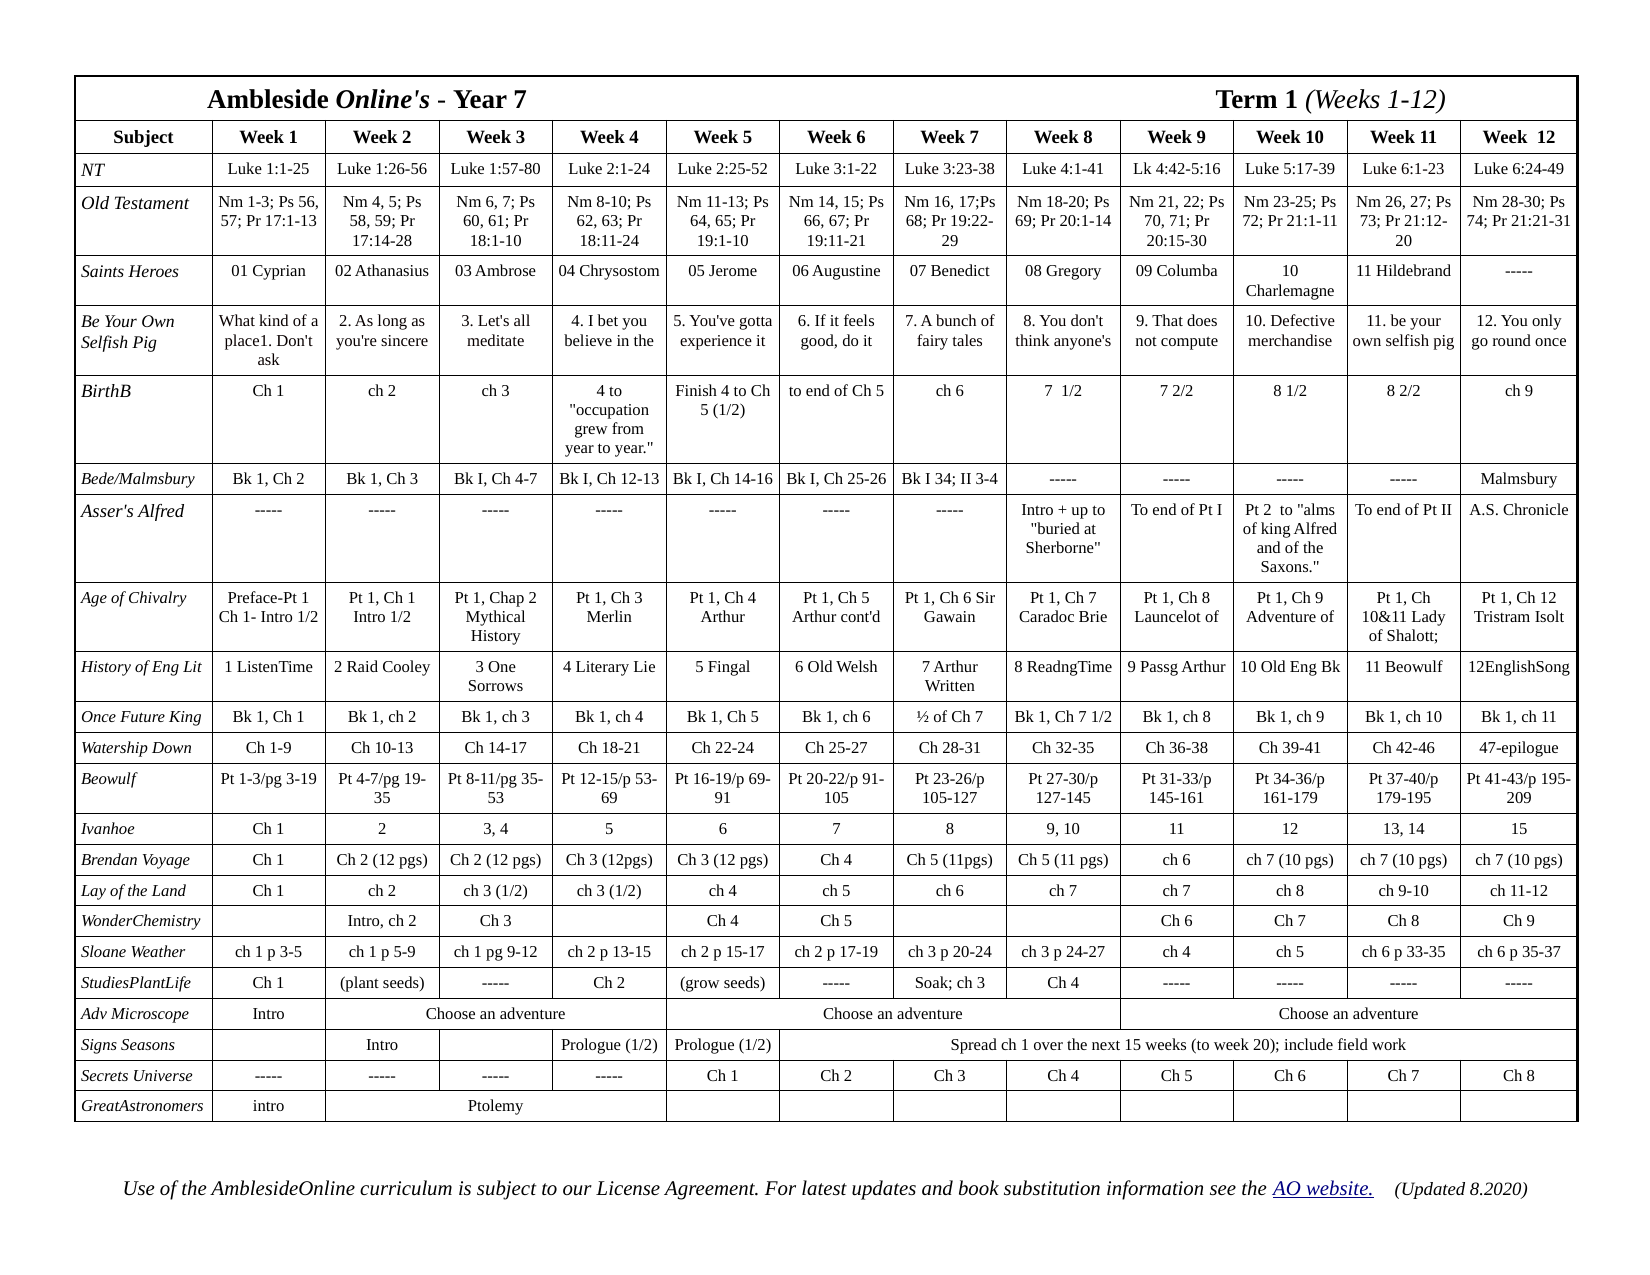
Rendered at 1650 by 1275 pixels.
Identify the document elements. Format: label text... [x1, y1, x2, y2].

table_cell ch 3 p 24-27 [1007, 937, 1120, 967]
table_cell [1121, 1091, 1233, 1121]
table_cell 11. be your own selfish pig [1348, 306, 1460, 374]
table_cell Bk I, Ch 4-7 [440, 464, 552, 494]
table_cell Week 5 [667, 121, 779, 153]
table_cell ----- [780, 495, 893, 582]
table_cell ----- [440, 1061, 552, 1090]
table_cell Week 2 [326, 121, 439, 153]
table_cell Week 10 [1234, 121, 1347, 153]
table_cell Bk 1, ch 8 [1121, 702, 1233, 732]
table_cell Bk 1, ch 2 [326, 702, 439, 732]
table_cell 03 Ambrose [440, 256, 552, 305]
table_cell ch 5 [780, 876, 893, 905]
table_cell 2 [326, 814, 439, 844]
table_cell Nm 28-30; Ps 74; Pr 21:21-31 [1461, 187, 1576, 255]
table_cell Ch 3 [894, 1061, 1006, 1090]
table_cell Ch 6 [1121, 906, 1233, 936]
table_cell intro [213, 1091, 325, 1121]
table_cell Intro [213, 999, 325, 1029]
table_cell Intro + up to "buried at Sherborne" [1007, 495, 1120, 582]
table_cell History of Eng Lit [76, 652, 212, 701]
table_cell Beowulf [76, 764, 212, 813]
table_cell 3, 4 [440, 814, 552, 844]
table_cell ----- [1234, 968, 1347, 998]
table_cell 12EnglishSong [1461, 652, 1576, 701]
table_cell ch 2 [326, 876, 439, 905]
table_cell ch 3 p 20-24 [894, 937, 1006, 967]
table_cell Ch 36-38 [1121, 733, 1233, 763]
table_cell ½ of Ch 7 [894, 702, 1006, 732]
table_cell Nm 4, 5; Ps 58, 59; Pr 17:14-28 [326, 187, 439, 255]
table_cell Pt 12-15/p 53-69 [553, 764, 666, 813]
table_cell Ch 1-9 [213, 733, 325, 763]
table_cell ----- [553, 495, 666, 582]
table_cell ch 7 (10 pgs) [1461, 845, 1576, 874]
table_cell 09 Columba [1121, 256, 1233, 305]
table_cell 3 One Sorrows [440, 652, 552, 701]
table_cell [1461, 1091, 1576, 1121]
table_cell Pt 20-22/p 91-105 [780, 764, 893, 813]
table_cell [440, 1030, 552, 1059]
table_cell Pt 1, Ch 8 Launcelot of [1121, 583, 1233, 651]
table_cell ----- [667, 495, 779, 582]
table_cell 6 [667, 814, 779, 844]
table_cell 11 [1121, 814, 1233, 844]
table_cell Ptolemy [326, 1091, 666, 1121]
table_cell Ch 5 [780, 906, 893, 936]
table_cell Bk I, Ch 25-26 [780, 464, 893, 494]
table_cell 02 Athanasius [326, 256, 439, 305]
table_cell Pt 1, Ch 3 Merlin [553, 583, 666, 651]
table_cell ----- [1234, 464, 1347, 494]
table_cell ----- [326, 1061, 439, 1090]
table_cell 07 Benedict [894, 256, 1006, 305]
table_cell Secrets Universe [76, 1061, 212, 1090]
table_cell Pt 8-11/pg 35-53 [440, 764, 552, 813]
table_cell ch 7 [1007, 876, 1120, 905]
table_cell Bk 1, Ch 1 [213, 702, 325, 732]
table_cell Brendan Voyage [76, 845, 212, 874]
table_cell ch 3 [440, 376, 552, 463]
table_cell Bk 1, Ch 5 [667, 702, 779, 732]
table_cell Pt 1-3/pg 3-19 [213, 764, 325, 813]
table_header Ambleside Online's - Year 7 Term 1 (Weeks 1-12) [76, 77, 1576, 120]
table_cell Luke 3:1-22 [780, 154, 893, 186]
table_cell [213, 906, 325, 936]
table_cell Week 6 [780, 121, 893, 153]
table_cell Week 9 [1121, 121, 1233, 153]
table_cell ch 6 p 35-37 [1461, 937, 1576, 967]
table_cell 4 to "occupation grew from year to year." [553, 376, 666, 463]
table_cell Pt 4-7/pg 19-35 [326, 764, 439, 813]
table_cell Old Testament [76, 187, 212, 255]
table_cell ch 6 [1121, 845, 1233, 874]
table_cell 4 Literary Lie [553, 652, 666, 701]
table_cell 7 [780, 814, 893, 844]
table_cell Bede/Malmsbury [76, 464, 212, 494]
table_cell ch 6 [894, 876, 1006, 905]
table_cell 7 Arthur Written [894, 652, 1006, 701]
table_cell ----- [780, 968, 893, 998]
table_cell ch 9 [1461, 376, 1576, 463]
table_cell Ivanhoe [76, 814, 212, 844]
table_cell What kind of a place1. Don't ask [213, 306, 325, 374]
table_cell Ch 4 [1007, 968, 1120, 998]
table_cell NT [76, 154, 212, 186]
table_cell Pt 31-33/p 145-161 [1121, 764, 1233, 813]
table_cell Ch 32-35 [1007, 733, 1120, 763]
table_cell Pt 1, Ch 7 Caradoc Brie [1007, 583, 1120, 651]
table_cell ch 3 (1/2) [440, 876, 552, 905]
table_cell ch 2 p 13-15 [553, 937, 666, 967]
table_cell StudiesPlantLife [76, 968, 212, 998]
table_cell Saints Heroes [76, 256, 212, 305]
table_cell Signs Seasons [76, 1030, 212, 1059]
table_cell WonderChemistry [76, 906, 212, 936]
table_cell GreatAstronomers [76, 1091, 212, 1121]
table_cell 10 Charlemagne [1234, 256, 1347, 305]
table_cell [1007, 1091, 1120, 1121]
table_cell [894, 906, 1006, 936]
table_cell Bk 1, ch 11 [1461, 702, 1576, 732]
table_cell ch 7 (10 pgs) [1348, 845, 1460, 874]
table_cell Lay of the Land [76, 876, 212, 905]
table_cell Adv Microscope [76, 999, 212, 1029]
table_cell Pt 16-19/p 69-91 [667, 764, 779, 813]
table_cell [1007, 906, 1120, 936]
table_cell ----- [213, 1061, 325, 1090]
table_cell ch 7 [1121, 876, 1233, 905]
table_cell ch 1 p 5-9 [326, 937, 439, 967]
table_cell 9 Passg Arthur [1121, 652, 1233, 701]
table_cell ch 1 pg 9-12 [440, 937, 552, 967]
table_cell Ch 7 [1348, 1061, 1460, 1090]
table_cell ch 3 (1/2) [553, 876, 666, 905]
table_cell Bk 1, Ch 2 [213, 464, 325, 494]
table_cell Luke 3:23-38 [894, 154, 1006, 186]
table_cell Subject [76, 121, 212, 153]
table_cell Watership Down [76, 733, 212, 763]
table_cell Sloane Weather [76, 937, 212, 967]
table_cell [553, 906, 666, 936]
table_cell 12 [1234, 814, 1347, 844]
table_cell Bk I, Ch 12-13 [553, 464, 666, 494]
table_cell 5 [553, 814, 666, 844]
table_cell Ch 2 (12 pgs) [326, 845, 439, 874]
table_cell 2. As long as you're sincere [326, 306, 439, 374]
table_cell Intro [326, 1030, 439, 1059]
table_cell Bk 1, ch 3 [440, 702, 552, 732]
table_cell Bk 1, Ch 7 1/2 [1007, 702, 1120, 732]
table_cell Nm 6, 7; Ps 60, 61; Pr 18:1-10 [440, 187, 552, 255]
table_cell 8 ReadngTime [1007, 652, 1120, 701]
table_cell Luke 6:24-49 [1461, 154, 1576, 186]
table_cell ----- [1121, 464, 1233, 494]
table_cell ch 5 [1234, 937, 1347, 967]
table_cell ----- [553, 1061, 666, 1090]
table_cell Asser's Alfred [76, 495, 212, 582]
table_cell ch 6 p 33-35 [1348, 937, 1460, 967]
table_cell Lk 4:42-5:16 [1121, 154, 1233, 186]
table_cell 6 Old Welsh [780, 652, 893, 701]
table_cell 7 2/2 [1121, 376, 1233, 463]
table_cell to end of Ch 5 [780, 376, 893, 463]
table_cell Finish 4 to Ch 5 (1/2) [667, 376, 779, 463]
table_cell Luke 5:17-39 [1234, 154, 1347, 186]
table_cell (plant seeds) [326, 968, 439, 998]
table_cell ----- [440, 495, 552, 582]
table_cell 06 Augustine [780, 256, 893, 305]
table_cell Week 7 [894, 121, 1006, 153]
table_cell 11 Hildebrand [1348, 256, 1460, 305]
table_cell ----- [213, 495, 325, 582]
table_cell 8 1/2 [1234, 376, 1347, 463]
table_cell 2 Raid Cooley [326, 652, 439, 701]
table_cell ch 1 p 3-5 [213, 937, 325, 967]
table_cell [894, 1091, 1006, 1121]
table_cell 9. That does not compute [1121, 306, 1233, 374]
table_cell Nm 14, 15; Ps 66, 67; Pr 19:11-21 [780, 187, 893, 255]
table_cell Luke 1:57-80 [440, 154, 552, 186]
table_cell ----- [1348, 464, 1460, 494]
table_cell Ch 8 [1461, 1061, 1576, 1090]
table_cell [667, 1091, 779, 1121]
table_cell To end of Pt II [1348, 495, 1460, 582]
table_cell Ch 22-24 [667, 733, 779, 763]
table_cell [213, 1030, 325, 1059]
table_cell 5 Fingal [667, 652, 779, 701]
table_cell ch 11-12 [1461, 876, 1576, 905]
table_cell Soak; ch 3 [894, 968, 1006, 998]
table_cell Pt 41-43/p 195-209 [1461, 764, 1576, 813]
table_cell Ch 10-13 [326, 733, 439, 763]
table_cell 8 2/2 [1348, 376, 1460, 463]
table_cell Bk 1, ch 4 [553, 702, 666, 732]
table_cell Ch 39-41 [1234, 733, 1347, 763]
table_cell ----- [894, 495, 1006, 582]
table_cell ----- [1007, 464, 1120, 494]
table_cell ch 7 (10 pgs) [1234, 845, 1347, 874]
table_cell ch 4 [667, 876, 779, 905]
table_cell Choose an adventure [326, 999, 666, 1029]
table_cell ----- [440, 968, 552, 998]
table_cell Week 3 [440, 121, 552, 153]
table_cell 4. I bet you believe in the [553, 306, 666, 374]
table_cell Nm 18-20; Ps 69; Pr 20:1-14 [1007, 187, 1120, 255]
table_cell Be Your Own Selfish Pig [76, 306, 212, 374]
table_cell Ch 3 (12pgs) [553, 845, 666, 874]
table_cell ----- [1461, 968, 1576, 998]
table_cell Ch 5 [1121, 1061, 1233, 1090]
table_cell ch 2 [326, 376, 439, 463]
table_cell Ch 8 [1348, 906, 1460, 936]
table_cell Luke 6:1-23 [1348, 154, 1460, 186]
table_cell Malmsbury [1461, 464, 1576, 494]
table_cell Ch 5 (11 pgs) [1007, 845, 1120, 874]
table_cell To end of Pt I [1121, 495, 1233, 582]
table_cell 05 Jerome [667, 256, 779, 305]
table_cell Week 11 [1348, 121, 1460, 153]
table_cell Pt 2 to "alms of king Alfred and of the Saxons." [1234, 495, 1347, 582]
table_cell Ch 4 [1007, 1061, 1120, 1090]
table_cell 9, 10 [1007, 814, 1120, 844]
table_cell 6. If it feels good, do it [780, 306, 893, 374]
table_cell Bk 1, Ch 3 [326, 464, 439, 494]
table_cell Ch 3 [440, 906, 552, 936]
table_cell (grow seeds) [667, 968, 779, 998]
table_cell Ch 1 [213, 376, 325, 463]
table_cell Bk I 34; II 3-4 [894, 464, 1006, 494]
table_cell Ch 9 [1461, 906, 1576, 936]
table_cell Ch 7 [1234, 906, 1347, 936]
table_cell Ch 3 (12 pgs) [667, 845, 779, 874]
table_cell ch 2 p 15-17 [667, 937, 779, 967]
table_cell Nm 1-3; Ps 56, 57; Pr 17:1-13 [213, 187, 325, 255]
table_cell Ch 1 [667, 1061, 779, 1090]
table_cell Ch 5 (11pgs) [894, 845, 1006, 874]
table_cell Preface-Pt 1 Ch 1- Intro 1/2 [213, 583, 325, 651]
table_cell Prologue (1/2) [667, 1030, 779, 1059]
table_cell 10 Old Eng Bk [1234, 652, 1347, 701]
table_cell Bk 1, ch 6 [780, 702, 893, 732]
table_cell 1 ListenTime [213, 652, 325, 701]
table_cell ch 9-10 [1348, 876, 1460, 905]
table_cell Pt 37-40/p 179-195 [1348, 764, 1460, 813]
table_cell Pt 34-36/p 161-179 [1234, 764, 1347, 813]
table_cell Nm 26, 27; Ps 73; Pr 21:12-20 [1348, 187, 1460, 255]
table_cell 8. You don't think anyone's [1007, 306, 1120, 374]
table_cell A.S. Chronicle [1461, 495, 1576, 582]
table_cell 15 [1461, 814, 1576, 844]
table_cell Nm 8-10; Ps 62, 63; Pr 18:11-24 [553, 187, 666, 255]
table_cell Ch 25-27 [780, 733, 893, 763]
table_cell Nm 21, 22; Ps 70, 71; Pr 20:15-30 [1121, 187, 1233, 255]
table_cell Ch 4 [780, 845, 893, 874]
table_cell Nm 23-25; Ps 72; Pr 21:1-11 [1234, 187, 1347, 255]
table_cell 10. Defective merchandise [1234, 306, 1347, 374]
table_cell Ch 2 [553, 968, 666, 998]
table_cell 08 Gregory [1007, 256, 1120, 305]
table_cell Bk 1, ch 10 [1348, 702, 1460, 732]
table_cell Luke 1:1-25 [213, 154, 325, 186]
table_cell ----- [326, 495, 439, 582]
table_cell Week 8 [1007, 121, 1120, 153]
table_cell Luke 2:25-52 [667, 154, 779, 186]
table_cell Ch 6 [1234, 1061, 1347, 1090]
table_cell 3. Let's all meditate [440, 306, 552, 374]
table_cell Choose an adventure [667, 999, 1120, 1029]
table_cell Pt 1, Ch 10&11 Lady of Shalott; [1348, 583, 1460, 651]
table_cell Pt 1, Ch 1 Intro 1/2 [326, 583, 439, 651]
table_cell Ch 14-17 [440, 733, 552, 763]
table_cell Ch 2 (12 pgs) [440, 845, 552, 874]
table_cell [780, 1091, 893, 1121]
table_cell 8 [894, 814, 1006, 844]
table_cell ch 2 p 17-19 [780, 937, 893, 967]
table_cell Pt 1, Ch 5 Arthur cont'd [780, 583, 893, 651]
table_cell Ch 18-21 [553, 733, 666, 763]
table_cell Prologue (1/2) [553, 1030, 666, 1059]
table_cell Bk I, Ch 14-16 [667, 464, 779, 494]
table_cell 12. You only go round once [1461, 306, 1576, 374]
table_cell 5. You've gotta experience it [667, 306, 779, 374]
table_cell Pt 27-30/p 127-145 [1007, 764, 1120, 813]
table_cell [1348, 1091, 1460, 1121]
table_cell Luke 2:1-24 [553, 154, 666, 186]
table_cell 7 1/2 [1007, 376, 1120, 463]
table_cell ----- [1461, 256, 1576, 305]
table_cell Pt 23-26/p 105-127 [894, 764, 1006, 813]
table_cell Age of Chivalry [76, 583, 212, 651]
table_cell 11 Beowulf [1348, 652, 1460, 701]
table_cell Ch 1 [213, 876, 325, 905]
table_cell Spread ch 1 over the next 15 weeks (to week 20); include field work [780, 1030, 1576, 1059]
table_cell Week 1 [213, 121, 325, 153]
table_cell ch 4 [1121, 937, 1233, 967]
table_cell 04 Chrysostom [553, 256, 666, 305]
table_cell [1234, 1091, 1347, 1121]
table_cell Ch 1 [213, 968, 325, 998]
table_cell Ch 1 [213, 845, 325, 874]
table_cell Pt 1, Chap 2 Mythical History [440, 583, 552, 651]
table_cell Pt 1, Ch 4 Arthur [667, 583, 779, 651]
table_cell Ch 1 [213, 814, 325, 844]
table_cell Ch 2 [780, 1061, 893, 1090]
table_cell Week 12 [1461, 121, 1576, 153]
table_cell 47-epilogue [1461, 733, 1576, 763]
table_cell ch 6 [894, 376, 1006, 463]
table_cell Bk 1, ch 9 [1234, 702, 1347, 732]
table_cell Pt 1, Ch 6 Sir Gawain [894, 583, 1006, 651]
table_cell ----- [1121, 968, 1233, 998]
table_cell 01 Cyprian [213, 256, 325, 305]
table_cell Ch 42-46 [1348, 733, 1460, 763]
table_cell Week 4 [553, 121, 666, 153]
table_cell ch 8 [1234, 876, 1347, 905]
table_cell Once Future King [76, 702, 212, 732]
table_cell Ch 4 [667, 906, 779, 936]
table_cell Pt 1, Ch 12 Tristram Isolt [1461, 583, 1576, 651]
table_cell Intro, ch 2 [326, 906, 439, 936]
table_cell Nm 16, 17;Ps 68; Pr 19:22-29 [894, 187, 1006, 255]
table_cell Choose an adventure [1121, 999, 1576, 1029]
table_cell 7. A bunch of fairy tales [894, 306, 1006, 374]
table_cell Ch 28-31 [894, 733, 1006, 763]
table_cell 13, 14 [1348, 814, 1460, 844]
table_cell Luke 4:1-41 [1007, 154, 1120, 186]
table_cell BirthB [76, 376, 212, 463]
table_cell ----- [1348, 968, 1460, 998]
table_cell Pt 1, Ch 9 Adventure of [1234, 583, 1347, 651]
table_cell Nm 11-13; Ps 64, 65; Pr 19:1-10 [667, 187, 779, 255]
table_cell Luke 1:26-56 [326, 154, 439, 186]
